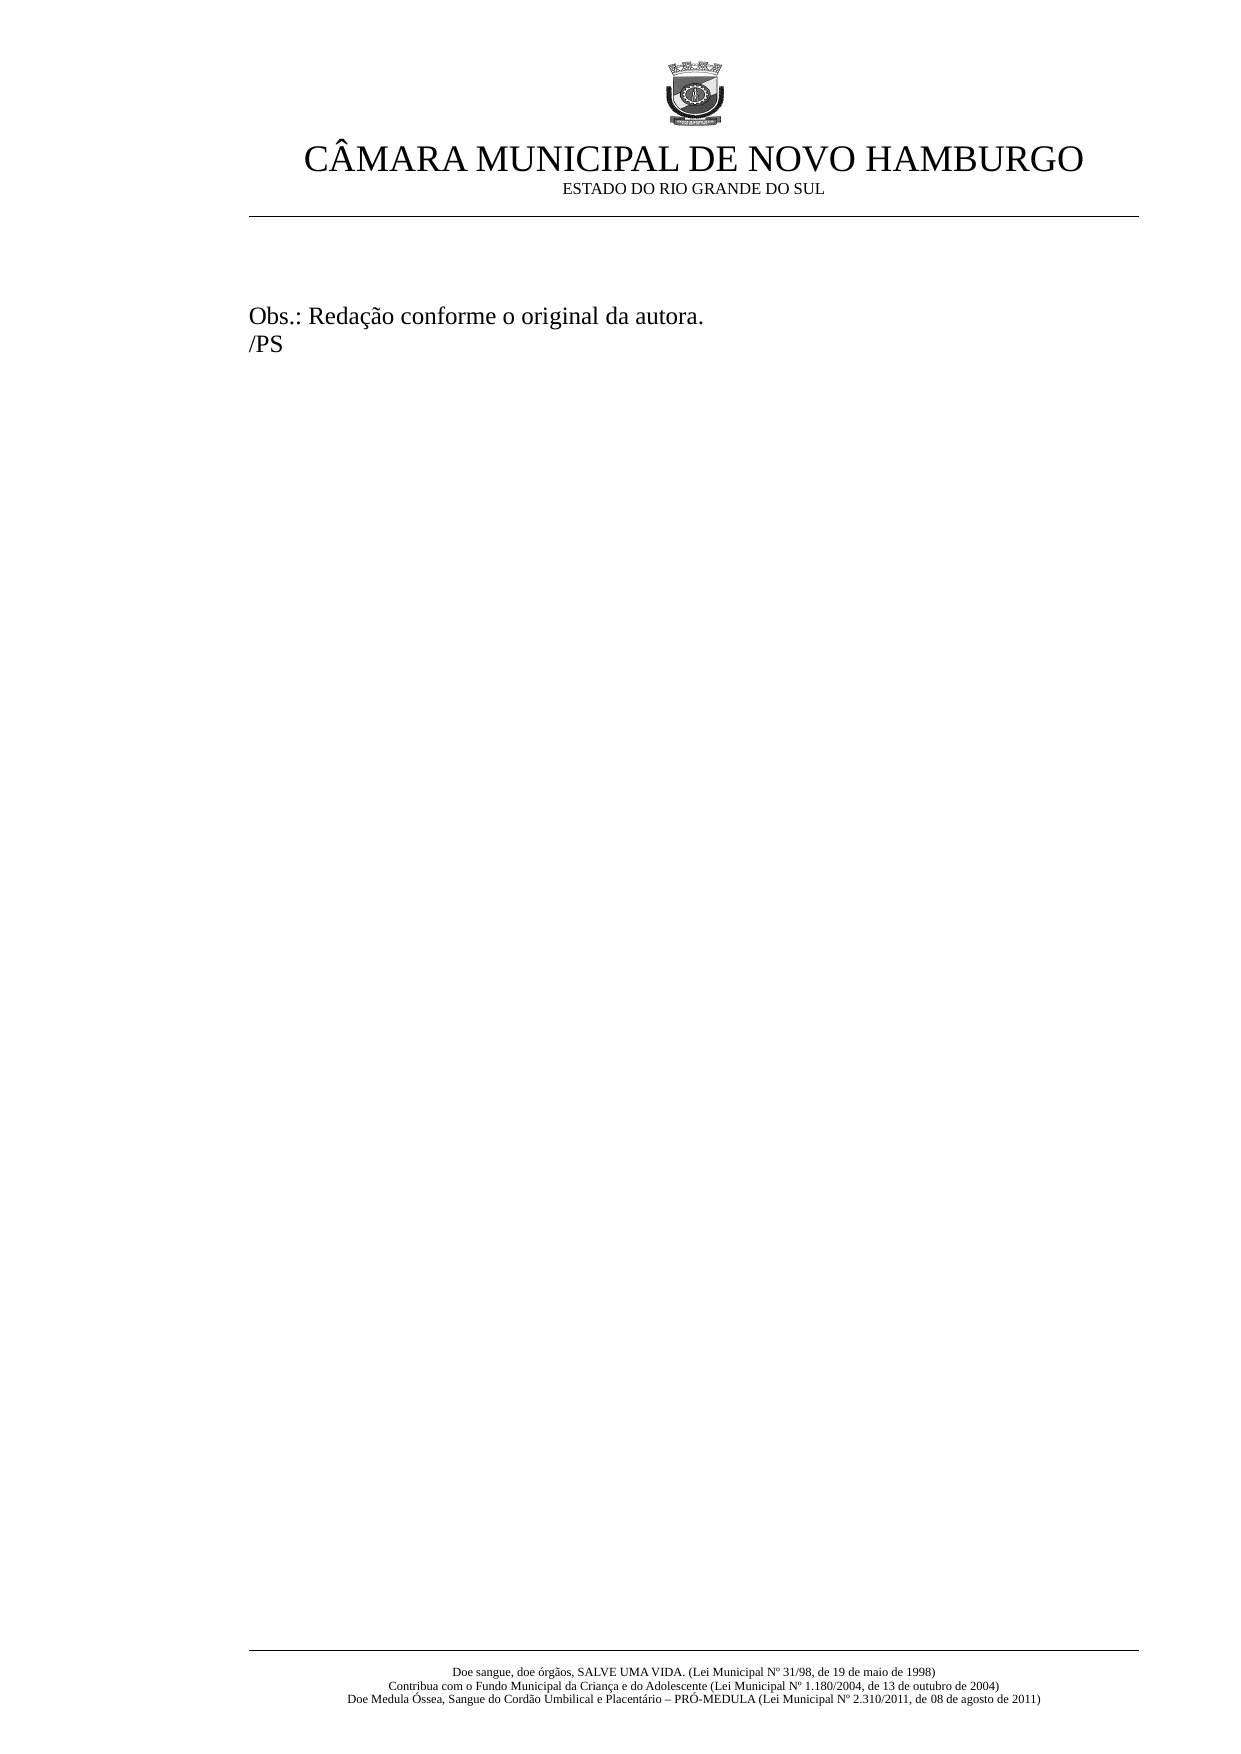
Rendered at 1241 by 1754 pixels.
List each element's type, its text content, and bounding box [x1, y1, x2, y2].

text /PS [248, 330, 1139, 358]
text Obs.: Redação conforme o original da autora. [248, 302, 1139, 330]
